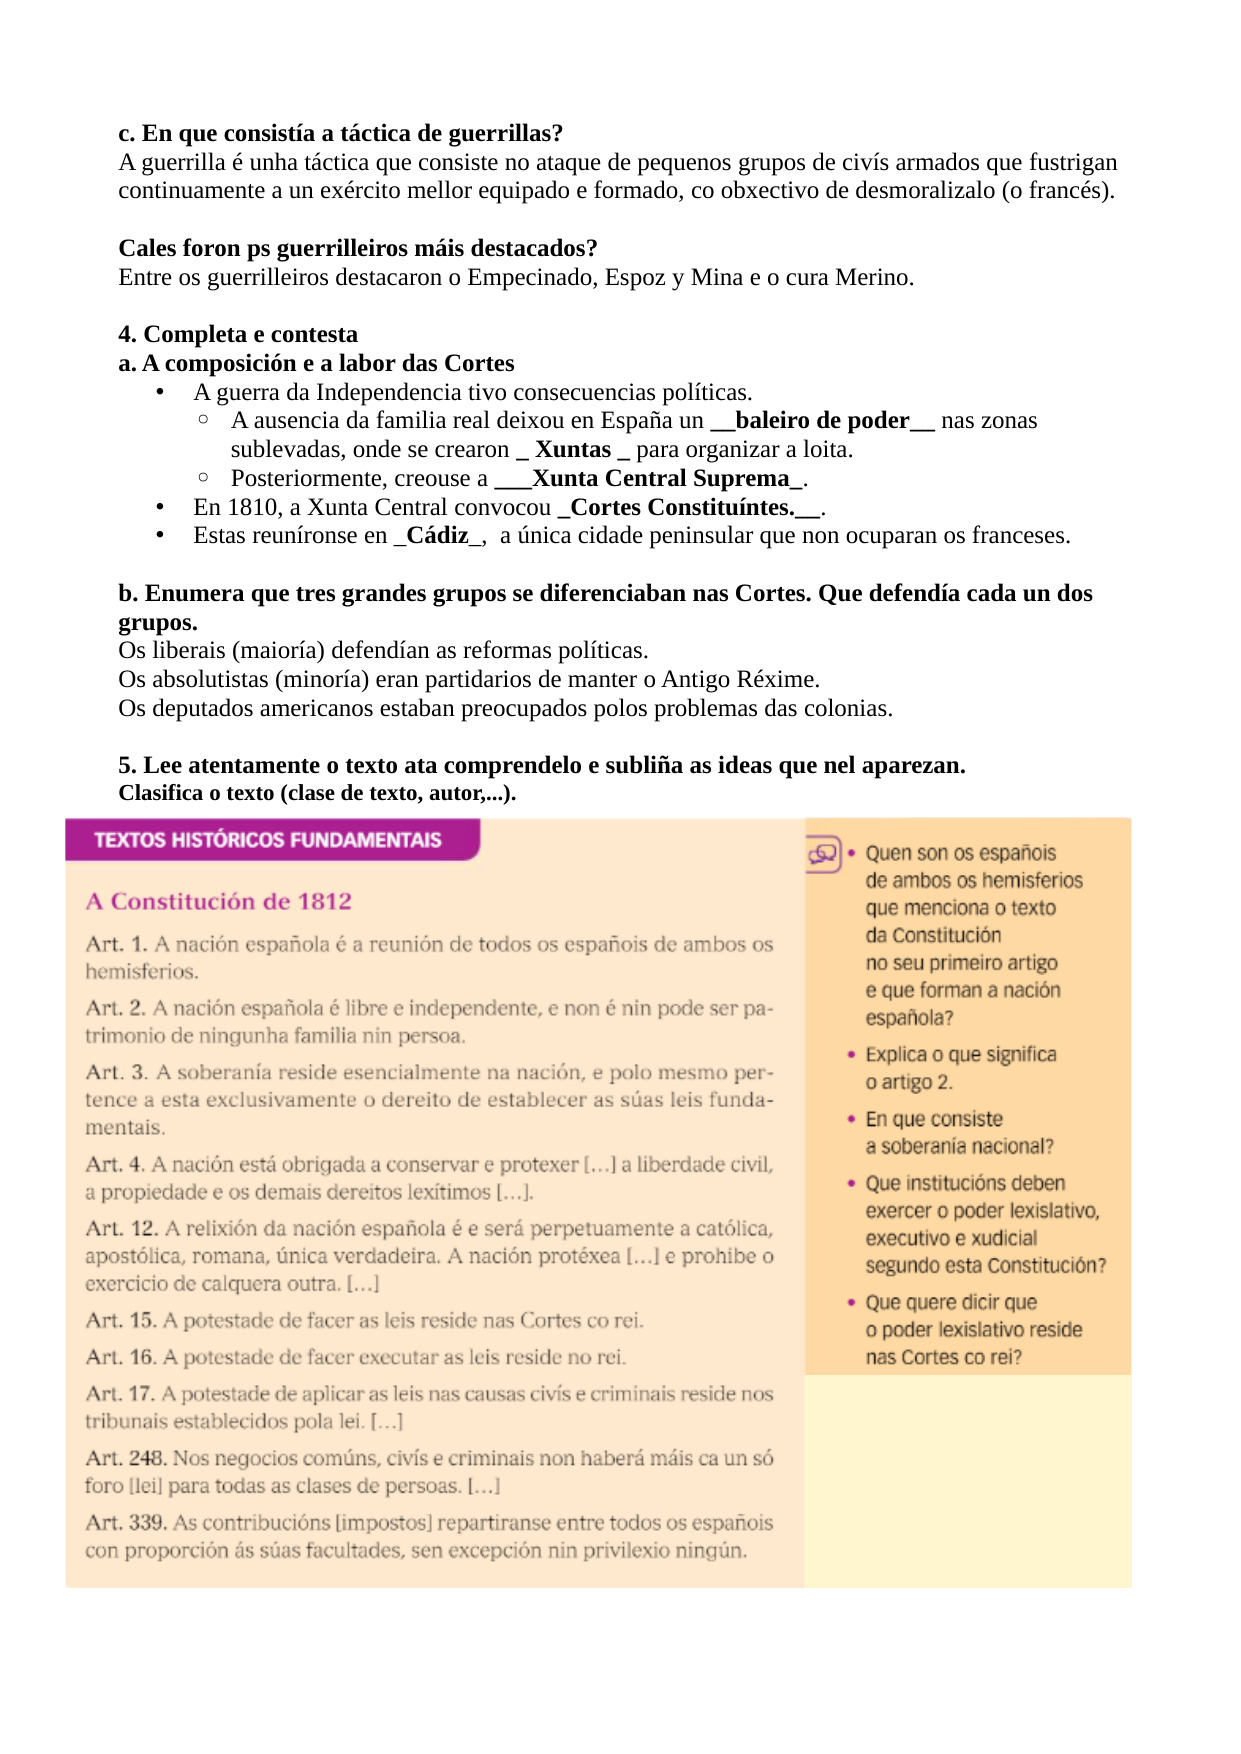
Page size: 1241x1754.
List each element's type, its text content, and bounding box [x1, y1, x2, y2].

text Clasifica o texto (clase de texto, autor,...). [118, 779, 1122, 806]
text A guerrilla é unha táctica que consiste no ataque de pequenos grupos de civís armados que fustrigan continuamente a un exército mellor equipado e formado, co obxectivo de desmoralizalo (o francés). [118, 147, 1122, 204]
text Cales foron ps guerrilleiros máis destacados? [118, 233, 1122, 262]
list A guerra da Independencia tivo consecuencias políticas. [156, 377, 1122, 406]
list A ausencia da familia real deixou en España un __baleiro de poder__ nas zonas sublevadas, onde se crearon _ Xuntas _ para organizar a loita. [193, 406, 1122, 463]
list Posteriormente, creouse a ___Xunta Central Suprema_. [193, 463, 1122, 492]
text Os deputados americanos estaban preocupados polos problemas das colonias. [118, 693, 1122, 722]
text Entre os guerrilleiros destacaron o Empecinado, Espoz y Mina e o cura Merino. [118, 262, 1122, 291]
list Estas reuníronse en _Cádiz_, a única cidade peninsular que non ocuparan os franceses. [156, 521, 1122, 549]
text 4. Completa e contesta [118, 319, 1122, 348]
text Os liberais (maioría) defendían as reformas políticas. [118, 636, 1122, 664]
list En 1810, a Xunta Central convocou _Cortes Constituíntes.__. [156, 492, 1122, 521]
text Os absolutistas (minoría) eran partidarios de manter o Antigo Réxime. [118, 664, 1122, 693]
text 5. Lee atentamente o texto ata comprendelo e subliña as ideas que nel aparezan. [118, 751, 1122, 779]
text c. En que consistía a táctica de guerrillas? [118, 118, 1122, 147]
text b. Enumera que tres grandes grupos se diferenciaban nas Cortes. Que defendía cada un dos grupos. [118, 578, 1122, 636]
text a. A composición e a labor das Cortes [118, 348, 1122, 377]
